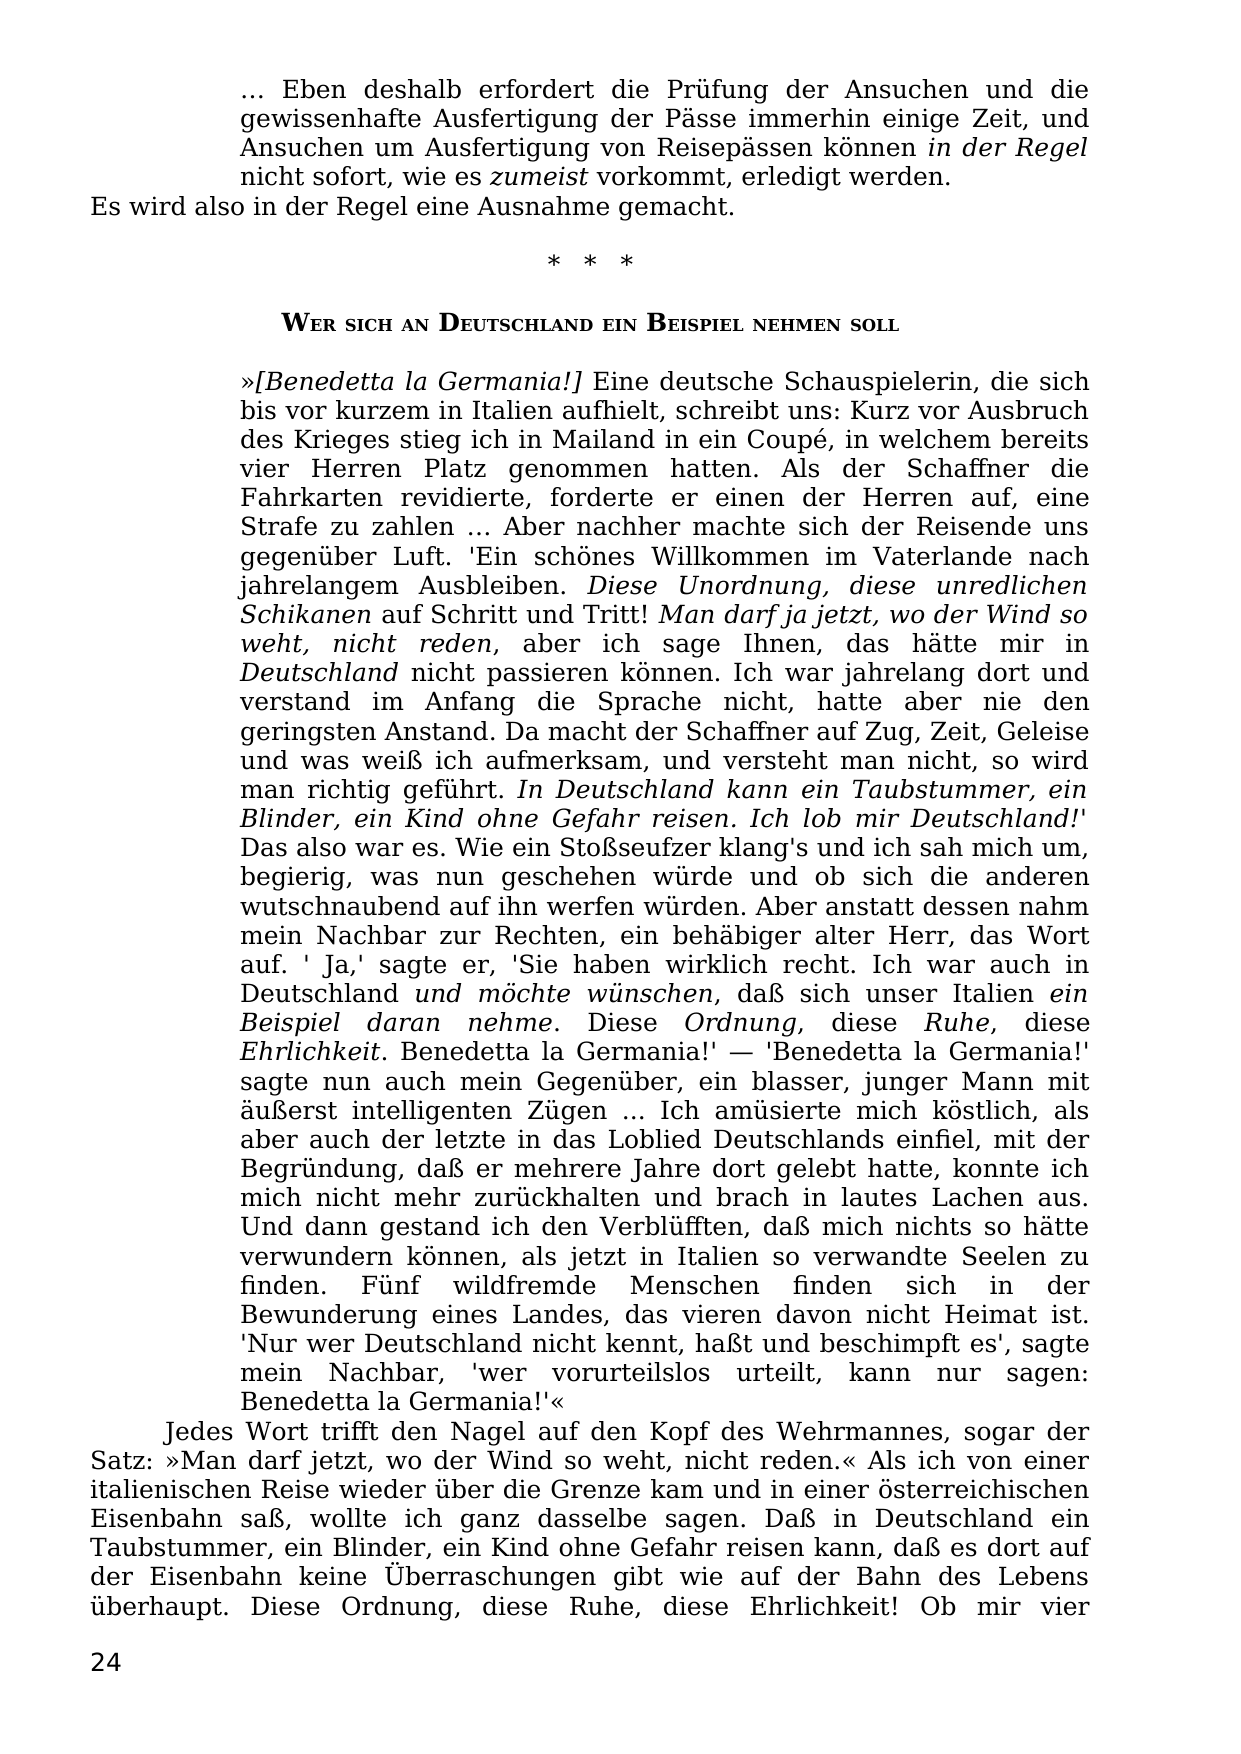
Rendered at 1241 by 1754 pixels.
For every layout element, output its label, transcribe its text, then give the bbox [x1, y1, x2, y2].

text Wer sich an Deutschland ein Beispiel nehmen soll [90, 279, 1091, 337]
text * * * [90, 250, 1091, 279]
text »[Benedetta la Germania!] Eine deutsche Schauspielerin, die sich bis vor kurzem in Italien aufhielt, schreibt uns: Kurz vor Ausbruch des Krieges stieg ich in Mailand in ein Coupé, in welchem bereits vier Herren Platz genommen hatten. Als der Schaffner die Fahrkarten revidierte, forderte er einen der Herren auf, eine Strafe zu zahlen … Aber nachher machte sich der Reisende uns gegenüber Luft. 'Ein schönes Willkommen im Vaterlande nach jahrelangem Ausbleiben. Diese Unordnung, diese unredlichen Schikanen auf Schritt und Tritt! Man darf ja jetzt, wo der Wind so weht, nicht reden, aber ich sage Ihnen, das hätte mir in Deutschland nicht passieren können. Ich war jahrelang dort und verstand im Anfang die Sprache nicht, hatte aber nie den geringsten Anstand. Da macht der Schaffner auf Zug, Zeit, Geleise und was weiß ich aufmerksam, und versteht man nicht, so wird man richtig geführt. In Deutschland kann ein Taubstummer, ein Blinder, ein Kind ohne Gefahr reisen. Ich lob mir Deutschland!' Das also war es. Wie ein Stoßseufzer klang's und ich sah mich um, begierig, was nun geschehen würde und ob sich die anderen wutschnaubend auf ihn werfen würden. Aber anstatt dessen nahm mein Nachbar zur Rechten, ein behäbiger alter Herr, das Wort auf. ' Ja,' sagte er, 'Sie haben wirklich recht. Ich war auch in Deutschland und möchte wünschen, daß sich unser Italien ein Beispiel daran nehme. Diese Ordnung, diese Ruhe, diese Ehrlichkeit. Benedetta la Germania!' — 'Benedetta la Germania!' sagte nun auch mein Gegenüber, ein blasser, junger Mann mit äußerst intelligenten Zügen ... Ich amüsierte mich köstlich, als aber auch der letzte in das Loblied Deutschlands einfiel, mit der Begründung, daß er mehrere Jahre dort gelebt hatte, konnte ich mich nicht mehr zurückhalten und brach in lautes Lachen aus. Und dann gestand ich den Verblüfften, daß mich nichts so hätte verwundern können, als jetzt in Italien so verwandte Seelen zu finden. Fünf wildfremde Menschen finden sich in der Bewunderung eines Landes, das vieren davon nicht Heimat ist. 'Nur wer Deutschland nicht kennt, haßt und beschimpft es', sagte mein Nachbar, 'wer vorurteilslos urteilt, kann nur sagen: Benedetta la Germania!'« [240, 367, 1091, 1417]
text … Eben deshalb erfordert die Prüfung der Ansuchen und die gewissenhafte Ausfertigung der Pässe immerhin einige Zeit, und Ansuchen um Ausfertigung von Reisepässen können in der Regel nicht sofort, wie es zumeist vorkommt, erledigt werden. [240, 75, 1091, 192]
text Jedes Wort trifft den Nagel auf den Kopf des Wehrmannes, sogar der Satz: »Man darf jetzt, wo der Wind so weht, nicht reden.« Als ich von einer italienischen Reise wieder über die Grenze kam und in einer österreichischen Eisenbahn saß, wollte ich ganz dasselbe sagen. Daß in Deutschland ein Taubstummer, ein Blinder, ein Kind ohne Gefahr reisen kann, daß es dort auf der Eisenbahn keine Überraschungen gibt wie auf der Bahn des Lebens überhaupt. Diese Ordnung, diese Ruhe, diese Ehrlichkeit! Ob mir vier [90, 1417, 1091, 1621]
text Es wird also in der Regel eine Ausnahme gemacht. [90, 192, 1091, 221]
